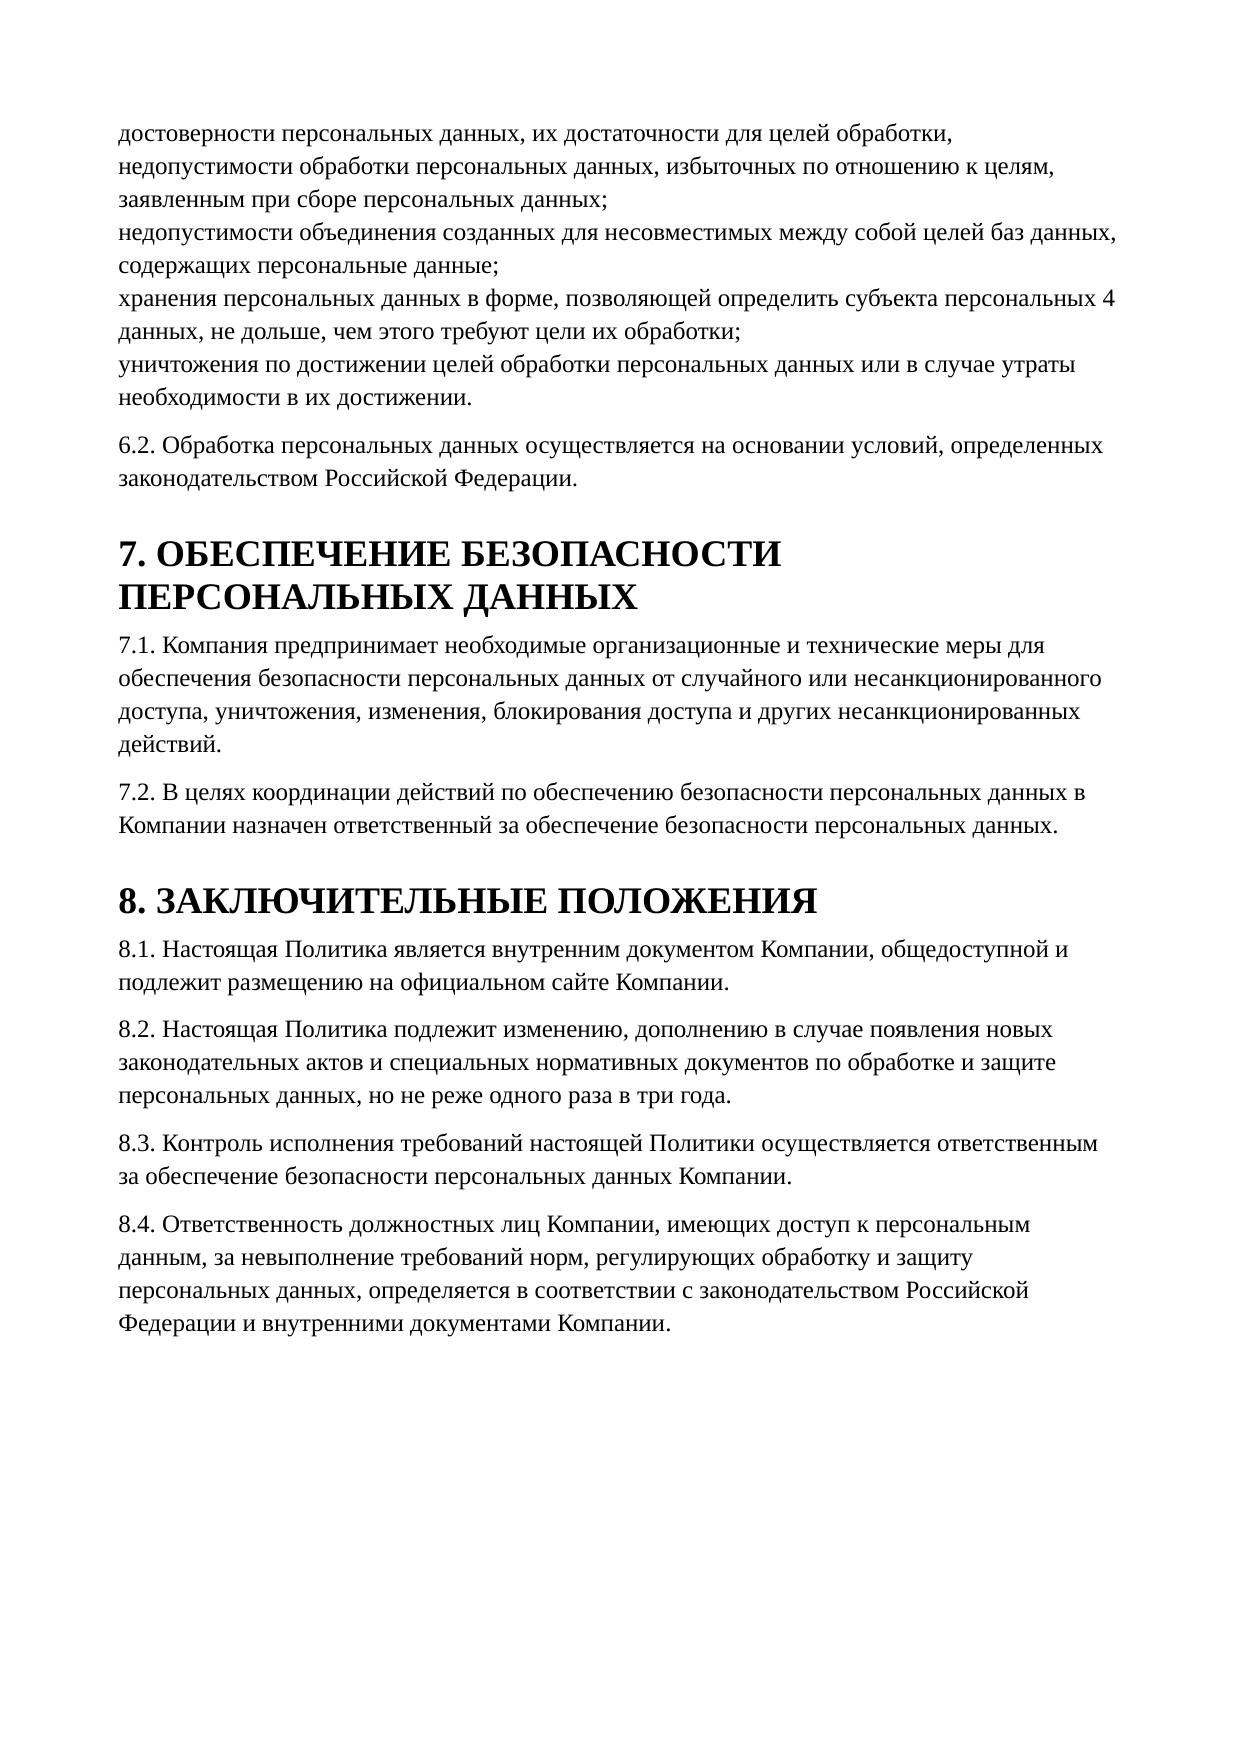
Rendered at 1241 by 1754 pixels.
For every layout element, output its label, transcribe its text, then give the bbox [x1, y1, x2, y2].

text 8.1. Настоящая Политика является внутренним документом Компании, общедоступной и подлежит размещению на официальном сайте Компании. [118, 934, 1122, 996]
subtitle 8. ЗАКЛЮЧИТЕЛЬНЫЕ ПОЛОЖЕНИЯ [118, 878, 1122, 921]
text 6.2. Обработка персональных данных осуществляется на основании условий, определенных законодательством Российской Федерации. [118, 430, 1122, 492]
text 7.2. В целях координации действий по обеспечению безопасности персональных данных в Компании назначен ответственный за обеспечение безопасности персональных данных. [118, 777, 1122, 838]
text 8.4. Ответственность должностных лиц Компании, имеющих доступ к персональным данным, за невыполнение требований норм, регулирующих обработку и защиту персональных данных, определяется в соответствии с законодательством Российской Федерации и внутренними документами Компании. [118, 1209, 1122, 1337]
text 8.3. Контроль исполнения требований настоящей Политики осуществляется ответственным за обеспечение безопасности персональных данных Компании. [118, 1128, 1122, 1190]
text достоверности персональных данных, их достаточности для целей обработки, недопустимости обработки персональных данных, избыточных по отношению к целям, заявленным при сборе персональных данных; недопустимости объединения созданных для несовместимых между собой целей баз данных, содержащих персональные данные; хранения персональных данных в форме, позволяющей определить субъекта персональных 4 данных, не дольше, чем этого требуют цели их обработки; уничтожения по достижении целей обработки персональных данных или в случае утраты необходимости в их достижении. [118, 118, 1122, 411]
subtitle 7. ОБЕСПЕЧЕНИЕ БЕЗОПАСНОСТИ ПЕРСОНАЛЬНЫХ ДАННЫХ [118, 531, 1122, 618]
text 8.2. Настоящая Политика подлежит изменению, дополнению в случае появления новых законодательных актов и специальных нормативных документов по обработке и защите персональных данных, но не реже одного раза в три года. [118, 1014, 1122, 1109]
text 7.1. Компания предпринимает необходимые организационные и технические меры для обеспечения безопасности персональных данных от случайного или несанкционированного доступа, уничтожения, изменения, блокирования доступа и других несанкционированных действий. [118, 630, 1122, 758]
